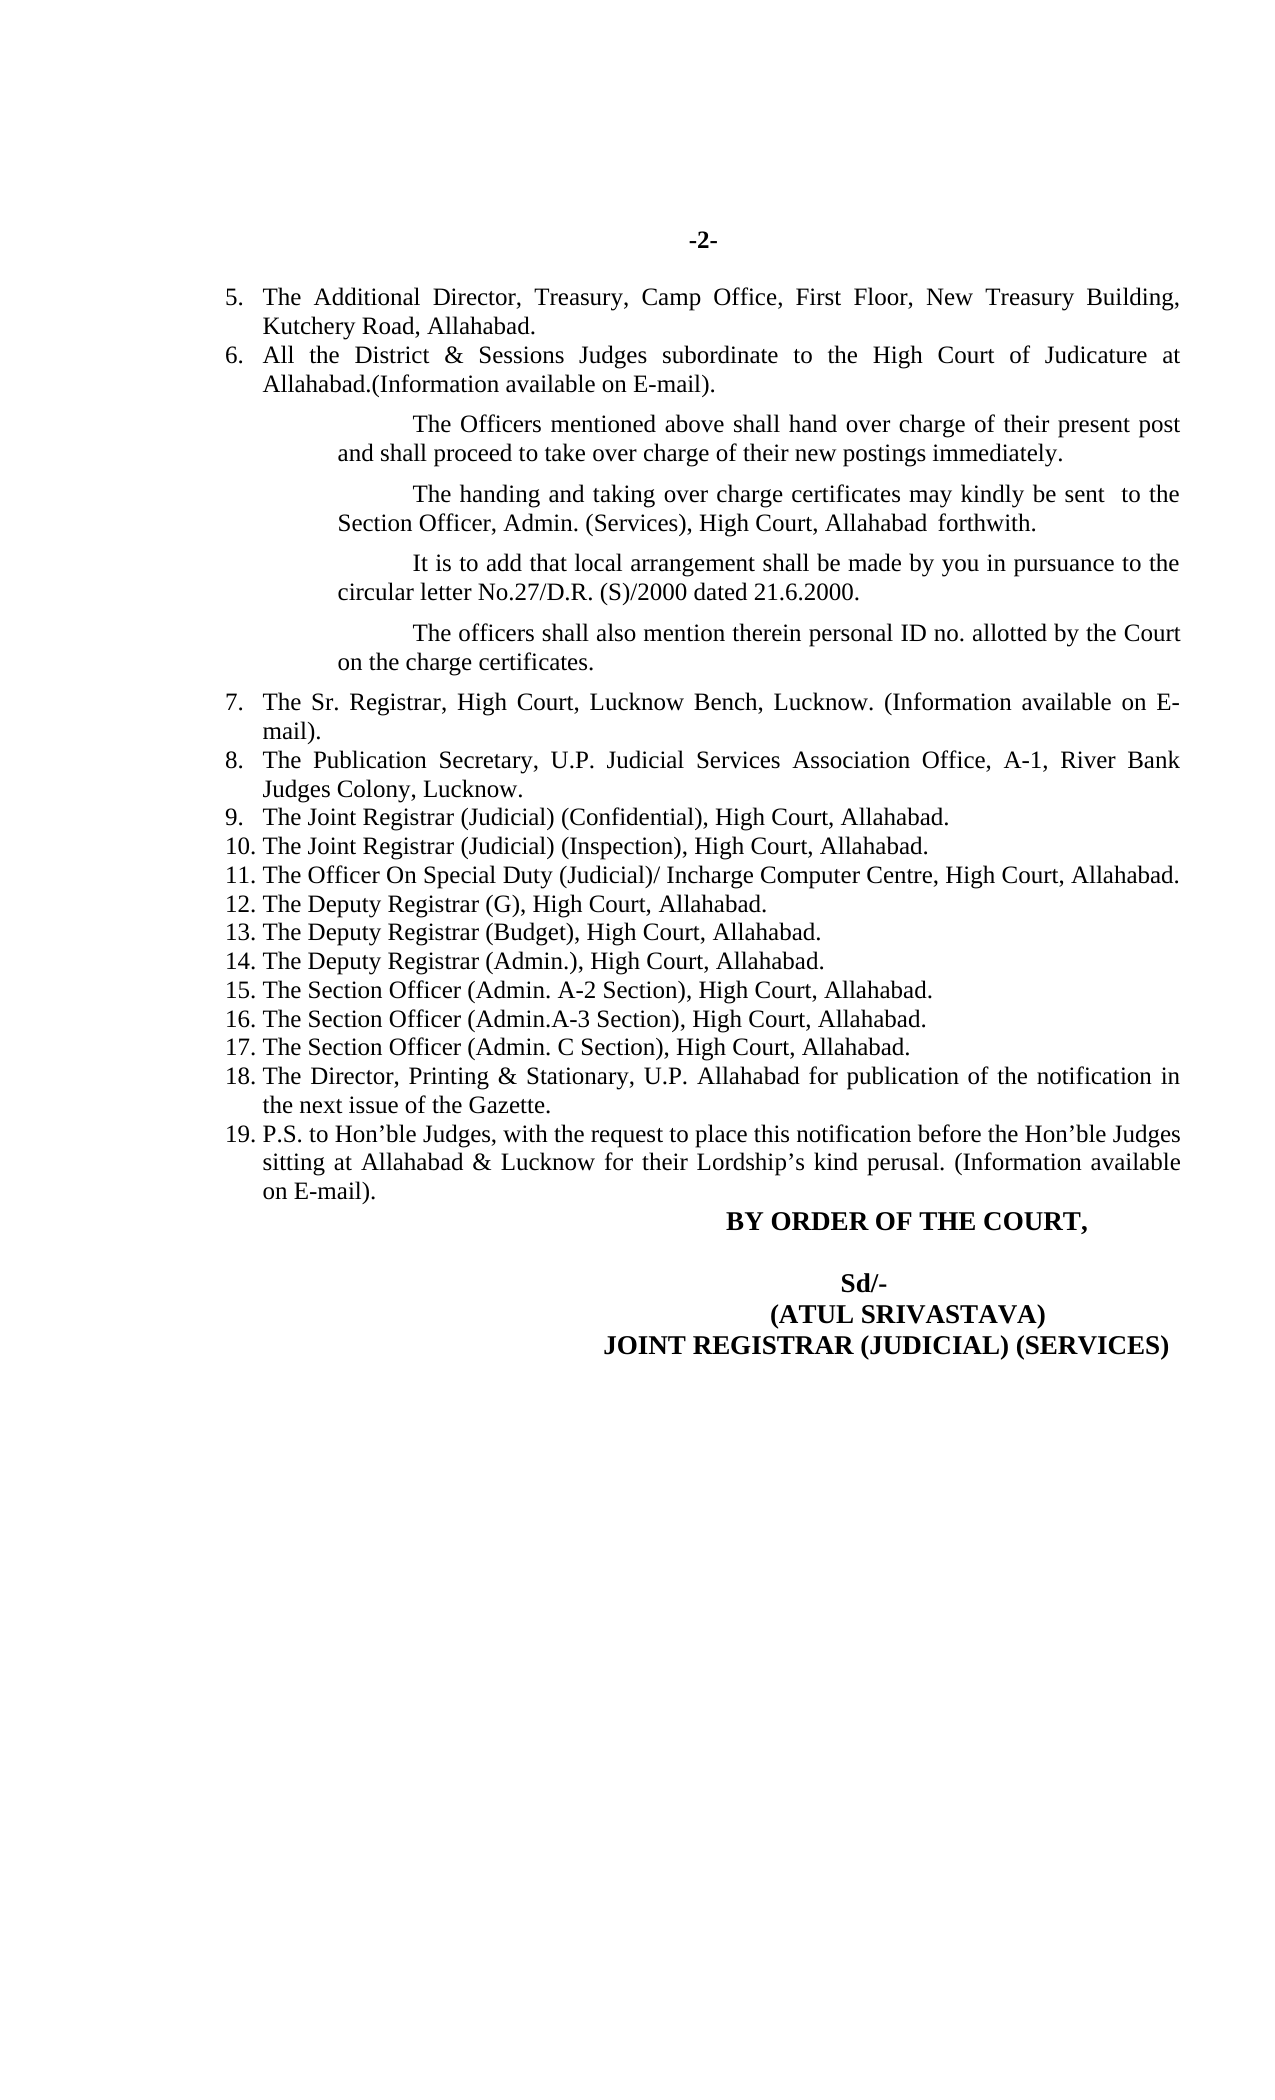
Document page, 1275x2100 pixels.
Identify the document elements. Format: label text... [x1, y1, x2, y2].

list The Joint Registrar (Judicial) (Confidential), High Court, Allahabad. [225, 802, 1181, 831]
list The Additional Director, Treasury, Camp Office, First Floor, New Treasury Building, Kutchery Road, Allahabad. [225, 282, 1181, 340]
text The Officers mentioned above shall hand over charge of their present post and shall proceed to take over charge of their new postings immediately. [337, 409, 1181, 467]
text BY ORDER OF THE COURT, [562, 1205, 1181, 1236]
list The Deputy Registrar (Budget), High Court, Allahabad. [225, 917, 1181, 946]
text -2- [225, 225, 1181, 254]
text (ATUL SRIVASTAVA) [712, 1298, 1181, 1329]
text Sd/- [187, 1267, 1183, 1298]
list The Deputy Registrar (Admin.), High Court, Allahabad. [225, 946, 1181, 975]
list The Officer On Special Duty (Judicial)/ Incharge Computer Centre, High Court, Allahabad. [225, 860, 1181, 889]
list The Deputy Registrar (G), High Court, Allahabad. [225, 889, 1181, 917]
text The handing and taking over charge certificates may kindly be sent to the Section Officer, Admin. (Services), High Court, Allahabad forthwith. [337, 479, 1181, 536]
list The Director, Printing & Stationary, U.P. Allahabad for publication of the notification in the next issue of the Gazette. [225, 1061, 1181, 1119]
list P.S. to Hon’ble Judges, with the request to place this notification before the Hon’ble Judges sitting at Allahabad & Lucknow for their Lordship’s kind perusal. (Information available on E-mail). [225, 1119, 1181, 1205]
list The Publication Secretary, U.P. Judicial Services Association Office, A-1, River Bank Judges Colony, Lucknow. [225, 745, 1181, 802]
list The Section Officer (Admin.A-3 Section), High Court, Allahabad. [225, 1004, 1181, 1032]
text It is to add that local arrangement shall be made by you in pursuance to the circular letter No.27/D.R. (S)/2000 dated 21.6.2000. [337, 548, 1181, 606]
text The officers shall also mention therein personal ID no. allotted by the Court on the charge certificates. [337, 618, 1181, 675]
list All the District & Sessions Judges subordinate to the High Court of Judicature at Allahabad.(Information available on E-mail). [225, 340, 1181, 397]
text JOINT REGISTRAR (JUDICIAL) (SERVICES) [187, 1329, 1181, 1361]
list The Sr. Registrar, High Court, Lucknow Bench, Lucknow. (Information available on E-mail). [225, 687, 1181, 745]
list The Section Officer (Admin. C Section), High Court, Allahabad. [225, 1032, 1181, 1061]
list The Section Officer (Admin. A-2 Section), High Court, Allahabad. [225, 975, 1181, 1004]
list The Joint Registrar (Judicial) (Inspection), High Court, Allahabad. [225, 831, 1181, 860]
